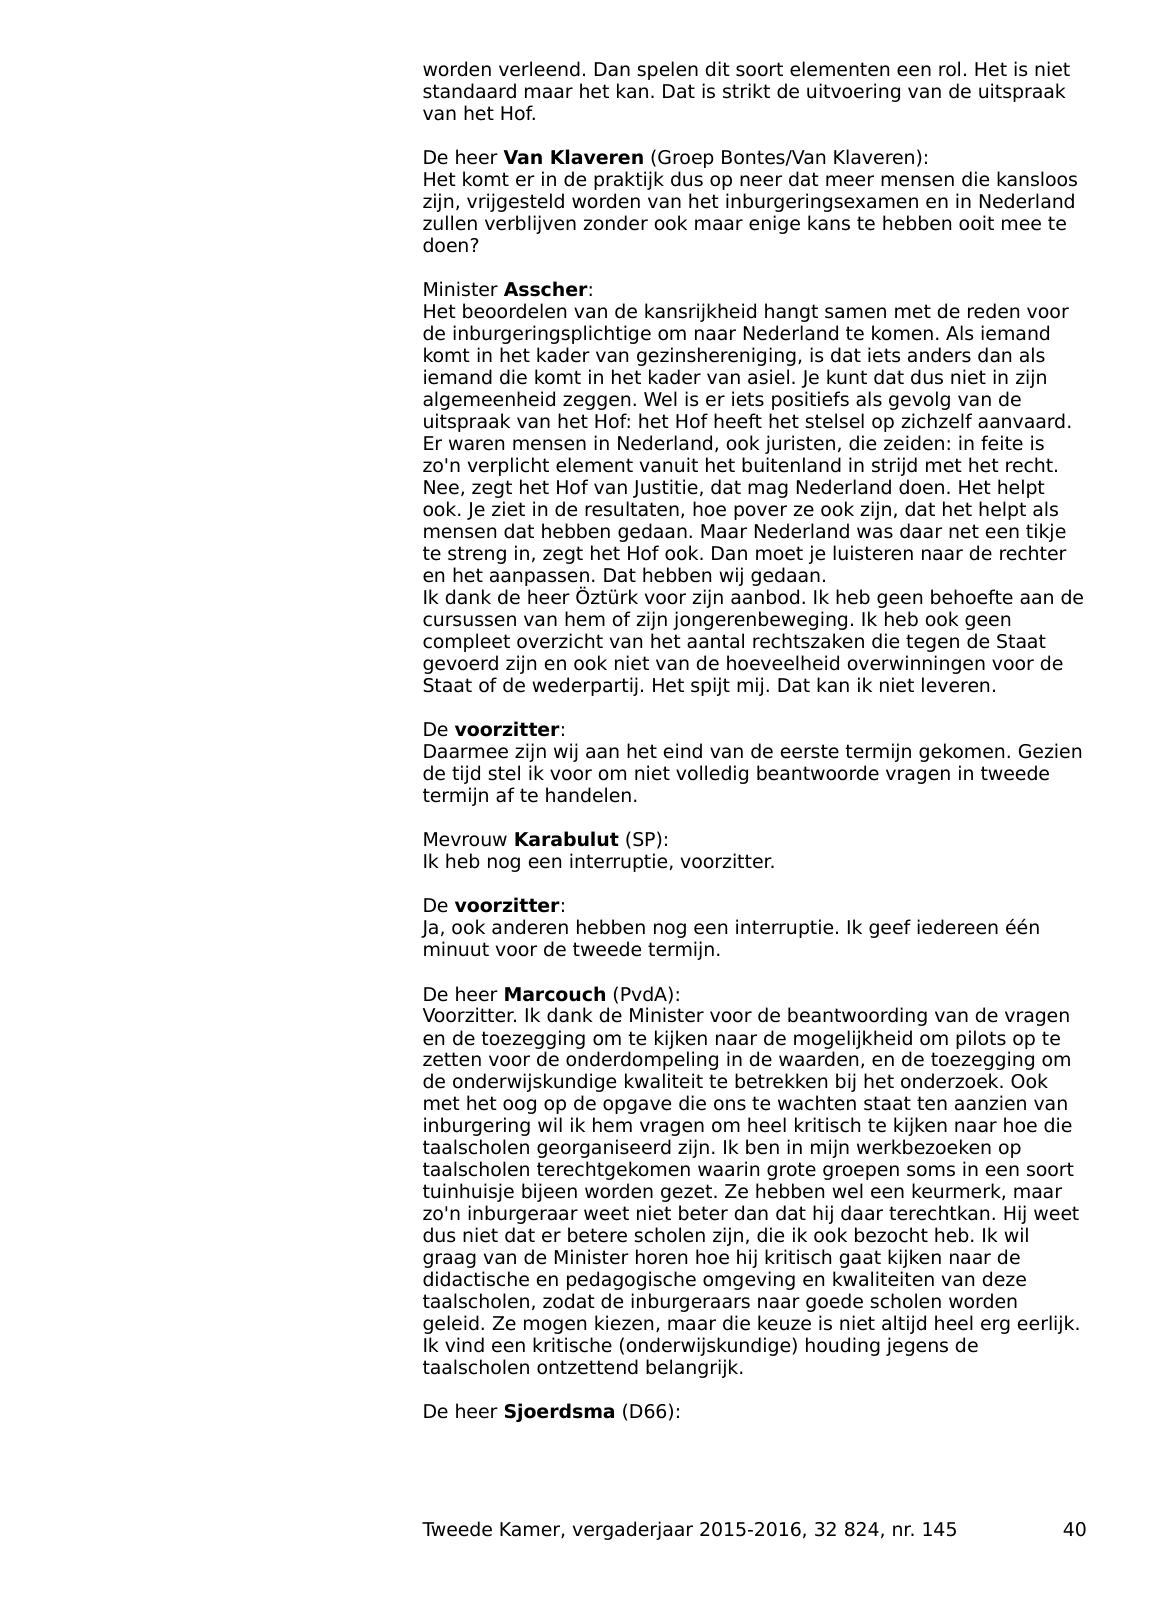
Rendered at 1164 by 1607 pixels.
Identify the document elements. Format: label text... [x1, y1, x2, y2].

text De heer Sjoerdsma (D66): [422, 1401, 1087, 1423]
text De heer Van Klaveren (Groep Bontes/Van Klaveren): [422, 147, 1087, 169]
text Ik dank de heer Öztürk voor zijn aanbod. Ik heb geen behoefte aan de cursussen van hem of zijn jongerenbeweging. Ik heb ook geen compleet overzicht van het aantal rechtszaken die tegen de Staat gevoerd zijn en ook niet van de hoeveelheid overwinningen voor de Staat of de wederpartij. Het spijt mij. Dat kan ik niet leveren. [422, 587, 1087, 697]
text Mevrouw Karabulut (SP): [422, 829, 1087, 851]
text De voorzitter: [422, 719, 1087, 741]
text Het beoordelen van de kansrijkheid hangt samen met de reden voor de inburgeringsplichtige om naar Nederland te komen. Als iemand komt in het kader van gezinshereniging, is dat iets anders dan als iemand die komt in het kader van asiel. Je kunt dat dus niet in zijn algemeenheid zeggen. Wel is er iets positiefs als gevolg van de uitspraak van het Hof: het Hof heeft het stelsel op zichzelf aanvaard. Er waren mensen in Nederland, ook juristen, die zeiden: in feite is zo'n verplicht element vanuit het buitenland in strijd met het recht. Nee, zegt het Hof van Justitie, dat mag Nederland doen. Het helpt ook. Je ziet in de resultaten, hoe pover ze ook zijn, dat het helpt als mensen dat hebben gedaan. Maar Nederland was daar net een tikje te streng in, zegt het Hof ook. Dan moet je luisteren naar de rechter en het aanpassen. Dat hebben wij gedaan. [422, 301, 1087, 587]
text Ik heb nog een interruptie, voorzitter. [422, 851, 1087, 873]
text worden verleend. Dan spelen dit soort elementen een rol. Het is niet standaard maar het kan. Dat is strikt de uitvoering van de uitspraak van het Hof. [422, 59, 1087, 125]
text Ja, ook anderen hebben nog een interruptie. Ik geef iedereen één minuut voor de tweede termijn. [422, 917, 1087, 961]
text Voorzitter. Ik dank de Minister voor de beantwoording van de vragen en de toezegging om te kijken naar de mogelijkheid om pilots op te zetten voor de onderdompeling in de waarden, en de toezegging om de onderwijskundige kwaliteit te betrekken bij het onderzoek. Ook met het oog op de opgave die ons te wachten staat ten aanzien van inburgering wil ik hem vragen om heel kritisch te kijken naar hoe die taalscholen georganiseerd zijn. Ik ben in mijn werkbezoeken op taalscholen terechtgekomen waarin grote groepen soms in een soort tuinhuisje bijeen worden gezet. Ze hebben wel een keurmerk, maar zo'n inburgeraar weet niet beter dan dat hij daar terechtkan. Hij weet dus niet dat er betere scholen zijn, die ik ook bezocht heb. Ik wil graag van de Minister horen hoe hij kritisch gaat kijken naar de didactische en pedagogische omgeving en kwaliteiten van deze taalscholen, zodat de inburgeraars naar goede scholen worden geleid. Ze mogen kiezen, maar die keuze is niet altijd heel erg eerlijk. Ik vind een kritische (onderwijskundige) houding jegens de taalscholen ontzettend belangrijk. [422, 1005, 1087, 1379]
text Het komt er in de praktijk dus op neer dat meer mensen die kansloos zijn, vrijgesteld worden van het inburgeringsexamen en in Nederland zullen verblijven zonder ook maar enige kans te hebben ooit mee te doen? [422, 169, 1087, 257]
text De heer Marcouch (PvdA): [422, 983, 1087, 1005]
text Minister Asscher: [422, 279, 1087, 301]
text De voorzitter: [422, 895, 1087, 917]
text Daarmee zijn wij aan het eind van de eerste termijn gekomen. Gezien de tijd stel ik voor om niet volledig beantwoorde vragen in tweede termijn af te handelen. [422, 741, 1087, 807]
